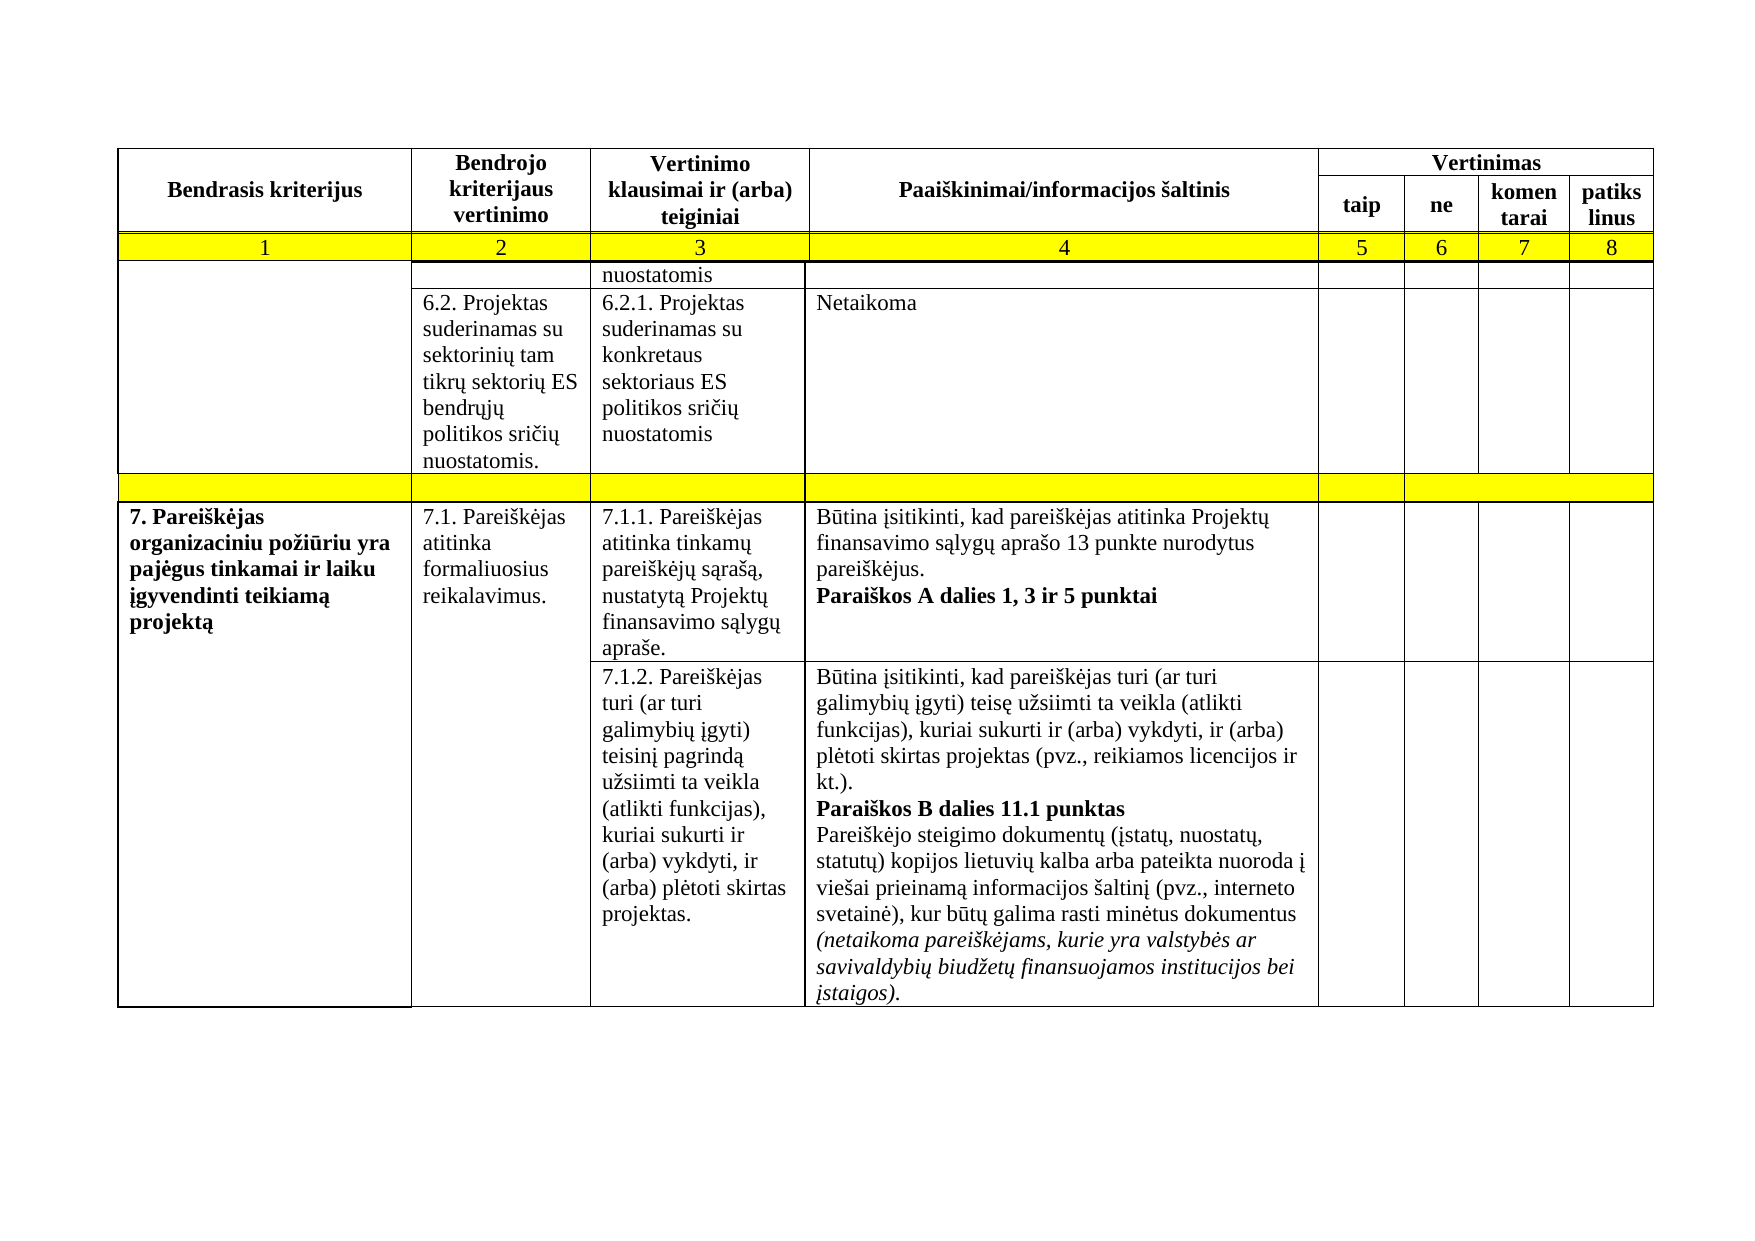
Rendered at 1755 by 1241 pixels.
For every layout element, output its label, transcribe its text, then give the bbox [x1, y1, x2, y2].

table_cell 4 [810, 234, 1318, 260]
table_cell [1319, 263, 1404, 288]
table_cell taip [1319, 176, 1404, 231]
table_cell [412, 263, 590, 288]
table_cell 8 [1570, 234, 1653, 260]
table_cell 5 [1319, 234, 1404, 260]
table_cell [119, 474, 411, 501]
table_cell [591, 474, 804, 501]
table_cell [1570, 289, 1653, 473]
table_cell [806, 474, 1318, 501]
table_cell [1405, 289, 1478, 473]
table_cell [806, 263, 1318, 288]
table_cell [1405, 263, 1478, 288]
table_cell 3 [591, 234, 809, 260]
table_header Bendrojo kriterijaus vertinimo aspektai [412, 149, 590, 231]
table_header Bendrasis kriterijus [119, 149, 411, 231]
table_cell Būtina įsitikinti, kad pareiškėjas turi (ar turi galimybių įgyti) teisę užsiimti ta veikla (atlikti funkcijas), kuriai sukurti ir (arba) vykdyti, ir (arba) plėtoti skirtas projektas (pvz., reikiamos licencijos ir kt.). Paraiškos B dalies 11.1 punktas Pareiškėjo steigimo dokumentų (įstatų, nuostatų, statutų) kopijos lietuvių kalba arba pateikta nuoroda į viešai prieinamą informacijos šaltinį (pvz., interneto svetainė), kur būtų galima rasti minėtus dokumentus (netaikoma pareiškėjams, kurie yra valstybės ar savivaldybių biudžetų finansuojamos institucijos bei įstaigos). [806, 662, 1318, 1006]
table_cell [1570, 503, 1653, 661]
table_cell [1319, 289, 1404, 473]
table_cell [1570, 263, 1653, 288]
table_cell Būtina įsitikinti, kad pareiškėjas atitinka Projektų finansavimo sąlygų aprašo 13 punkte nurodytus pareiškėjus. Paraiškos A dalies 1, 3 ir 5 punktai [806, 503, 1318, 661]
table_header Vertinimo klausimai ir (arba) teiginiai [591, 149, 809, 231]
table_cell 7.1.2. Pareiškėjas turi (ar turi galimybių įgyti) teisinį pagrindą užsiimti ta veikla (atlikti funkcijas), kuriai sukurti ir (arba) vykdyti, ir (arba) plėtoti skirtas projektas. [591, 662, 804, 1006]
table_cell [119, 261, 411, 473]
table_cell komentarai [1479, 176, 1569, 231]
table_cell [1479, 289, 1569, 473]
table_cell Netaikoma [806, 289, 1318, 473]
table_cell [1319, 474, 1404, 501]
table_cell nuostatomis [591, 263, 804, 288]
table_cell 7.1. Pareiškėjas atitinka formaliuosius reikalavimus. [412, 503, 590, 1006]
table_cell patikslinus [1570, 176, 1653, 231]
table_cell 7.1.1. Pareiškėjas atitinka tinkamų pareiškėjų sąrašą, nustatytą Projektų finansavimo sąlygų apraše. [591, 503, 804, 661]
table_cell 7. Pareiškėjas organizaciniu požiūriu yra pajėgus tinkamai ir laiku įgyvendinti teikiamą projektą [119, 503, 411, 1006]
table_cell [1405, 503, 1478, 661]
table_cell [1570, 662, 1653, 1006]
table_cell 6 [1405, 234, 1478, 260]
table_cell [1405, 474, 1653, 501]
table_cell 1 [119, 234, 411, 260]
table_cell 7 [1479, 234, 1569, 260]
table_cell [1405, 662, 1478, 1006]
table_cell [1479, 263, 1569, 288]
table_cell [1479, 662, 1569, 1006]
table_header Vertinimas [1319, 149, 1653, 175]
table_cell [1479, 503, 1569, 661]
table_cell [1319, 662, 1404, 1006]
table_cell ne [1405, 176, 1478, 231]
table_cell [412, 474, 590, 501]
table_cell 2 [412, 234, 590, 260]
table_cell 6.2. Projektas suderinamas su sektorinių tam tikrų sektorių ES bendrųjų politikos sričių nuostatomis. [412, 289, 590, 473]
table_cell [1319, 503, 1404, 661]
table_header Paaiškinimai/informacijos šaltinis [810, 149, 1318, 231]
table_cell 6.2.1. Projektas suderinamas su konkretaus sektoriaus ES politikos sričių nuostatomis [591, 289, 804, 473]
